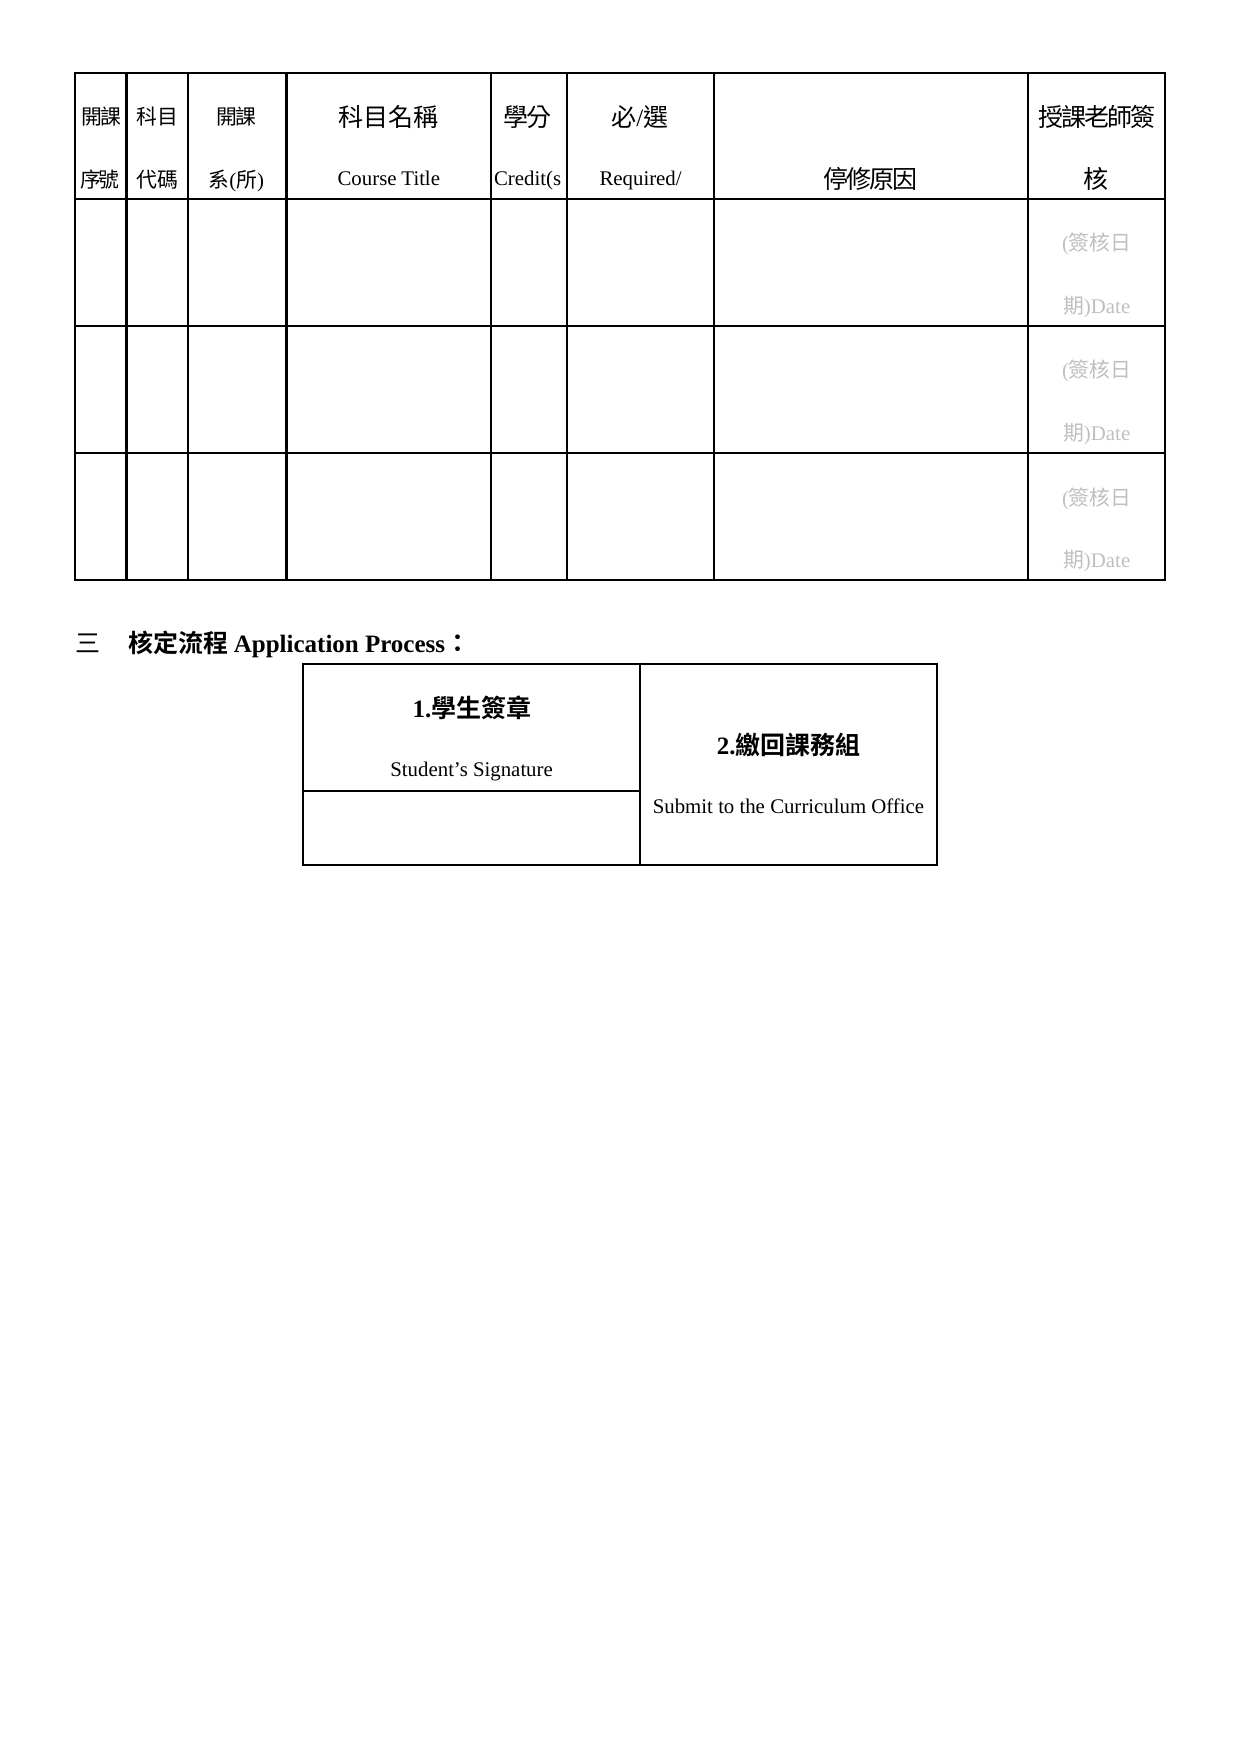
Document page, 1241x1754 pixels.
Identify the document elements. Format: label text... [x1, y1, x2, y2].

table_cell [128, 200, 187, 325]
table_header 開課序號 Serial No. [76, 74, 125, 198]
table_cell [715, 454, 1027, 579]
table_cell [568, 327, 713, 452]
table_cell [76, 200, 125, 325]
table_cell [189, 454, 285, 579]
table_cell (簽核日期)Date [1029, 454, 1164, 579]
table_cell [189, 327, 285, 452]
table_cell [128, 454, 187, 579]
table_header 2.繳回課務組 Submit to the Curriculum Office [641, 665, 936, 863]
table_header 授課老師簽核 Instructor’s Signature [1029, 74, 1164, 198]
table_cell [76, 454, 125, 579]
list 核定流程Application Process： [75, 600, 1165, 663]
table_cell [715, 200, 1027, 325]
table_cell (簽核日期)Date [1029, 327, 1164, 452]
table_cell [492, 200, 566, 325]
table_cell [288, 454, 490, 579]
table_header 科目代碼 Course Code [128, 74, 187, 198]
table_cell [76, 327, 125, 452]
table_cell [304, 792, 639, 863]
table_header 必/選 Required/Elective [568, 74, 713, 198]
table_header 1.學生簽章 Student’s Signature [304, 665, 639, 790]
table_cell [492, 327, 566, 452]
table_header 停修原因 Please describe your reason of withdrawing from the course. [715, 74, 1027, 198]
table_cell [715, 327, 1027, 452]
table_cell [288, 200, 490, 325]
table_cell [189, 200, 285, 325]
table_cell (簽核日期)Date [1029, 200, 1164, 325]
table_cell [288, 327, 490, 452]
table_header 科目名稱 Course Title [288, 74, 490, 198]
table_cell [568, 200, 713, 325]
table_header 學分 Credit(s) [492, 74, 566, 198]
table_cell [128, 327, 187, 452]
table_cell [492, 454, 566, 579]
table_cell [568, 454, 713, 579]
table_header 開課 系(所) Department [189, 74, 285, 198]
